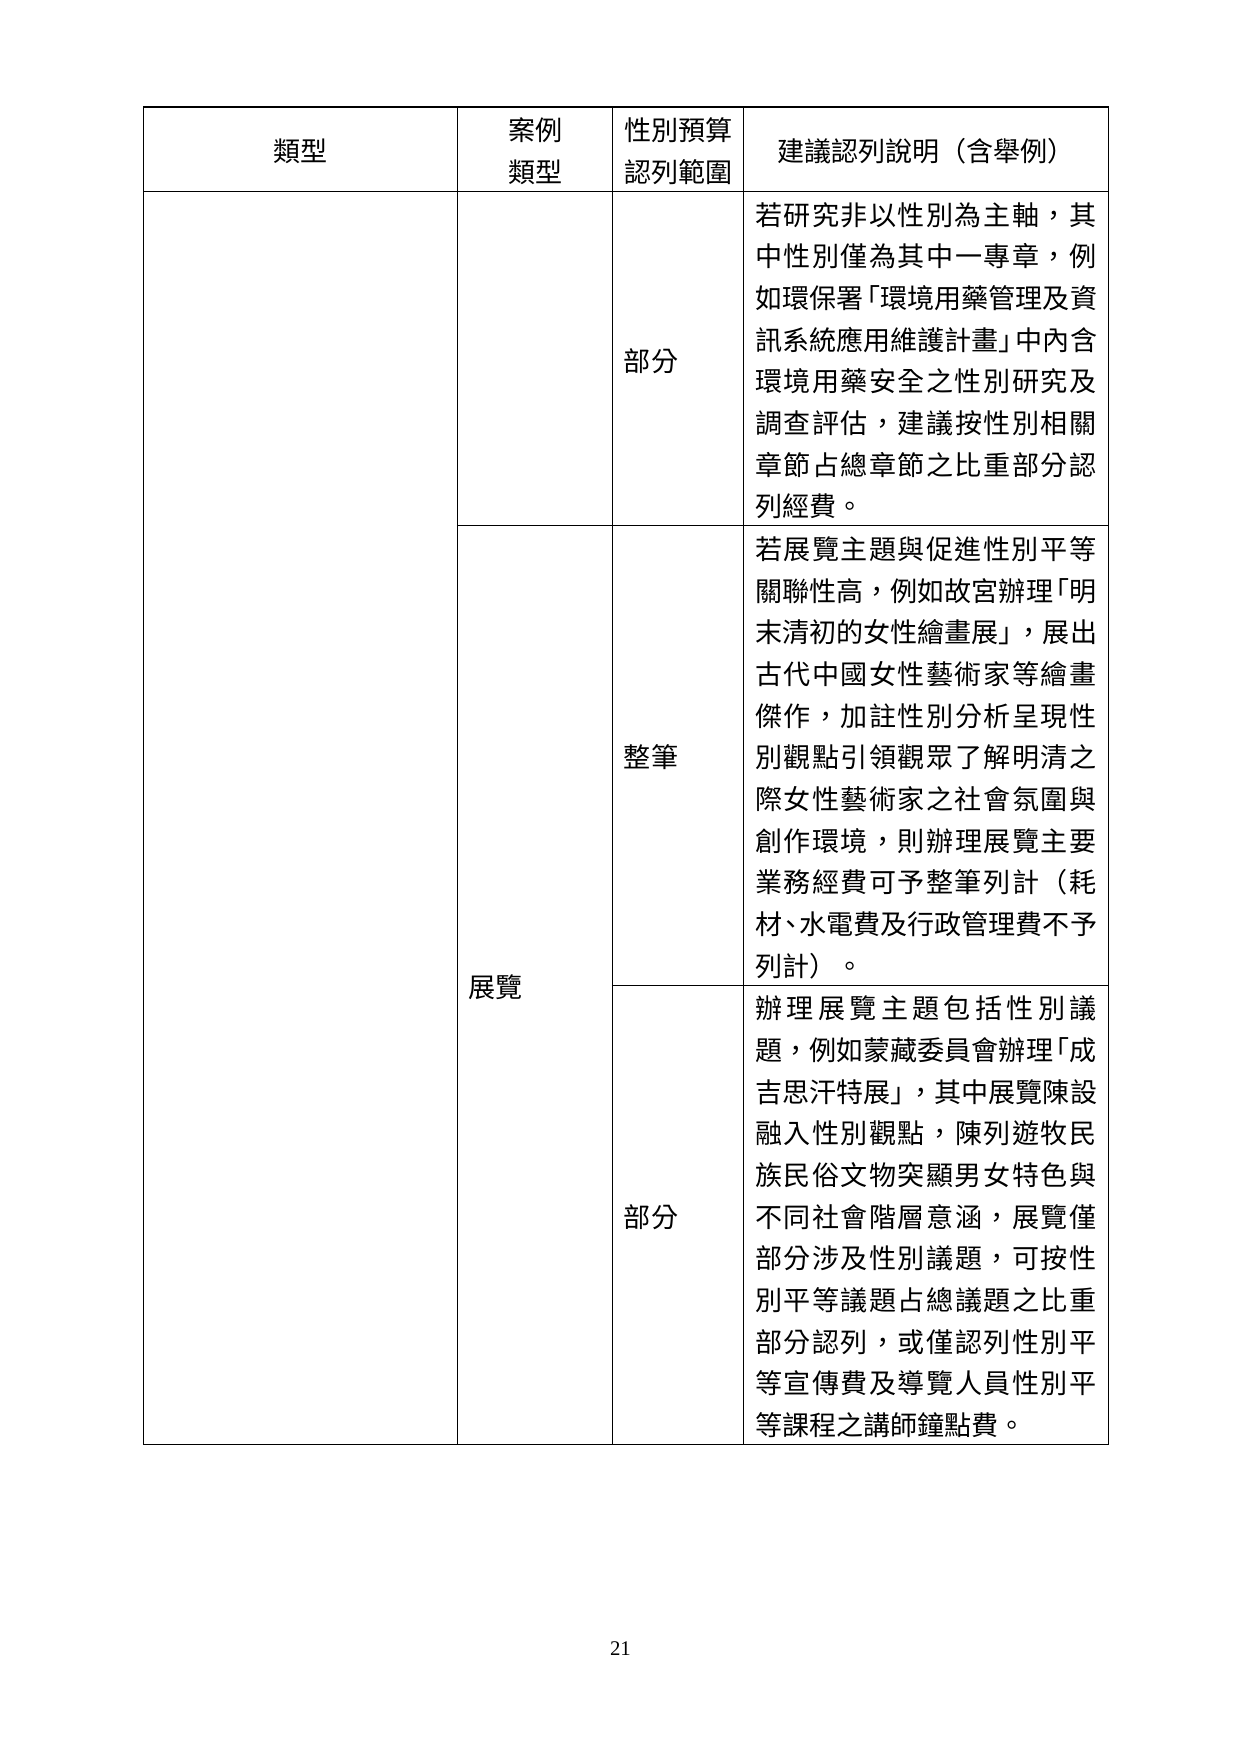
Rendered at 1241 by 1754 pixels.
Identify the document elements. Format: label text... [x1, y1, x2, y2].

table_cell 若研究非以性別為主軸，其中性別僅為其中一專章，例如環保署「環境用藥管理及資訊系統應用維護計畫」中內含環境用藥安全之性別研究及調查評估，建議按性別相關章節占總章節之比重部分認列經費。 [744, 192, 1108, 525]
table_header 類型 [144, 108, 457, 191]
table_cell 辦理展覽主題包括性別議題，例如蒙藏委員會辦理「成吉思汗特展」，其中展覽陳設融入性別觀點，陳列遊牧民族民俗文物突顯男女特色與不同社會階層意涵，展覽僅部分涉及性別議題，可按性別平等議題占總議題之比重部分認列，或僅認列性別平等宣傳費及導覽人員性別平等課程之講師鐘點費。 [744, 986, 1108, 1444]
table_cell [458, 192, 612, 525]
table_cell 展覽 [458, 526, 612, 1444]
table_cell 整筆 [613, 526, 743, 984]
table_header 案例 類型 [458, 108, 612, 191]
table_header 性別預算 認列範圍 [613, 108, 743, 191]
table_cell 若展覽主題與促進性別平等關聯性高，例如故宮辦理「明末清初的女性繪畫展」，展出古代中國女性藝術家等繪畫傑作，加註性別分析呈現性別觀點引領觀眾了解明清之際女性藝術家之社會氛圍與創作環境，則辦理展覽主要業務經費可予整筆列計（耗材、水電費及行政管理費不予列計）。 [744, 526, 1108, 984]
table_cell 部分 [613, 192, 743, 525]
table_cell 部分 [613, 986, 743, 1444]
table_cell [144, 192, 457, 1444]
table_header 建議認列說明（含舉例） [744, 108, 1108, 191]
